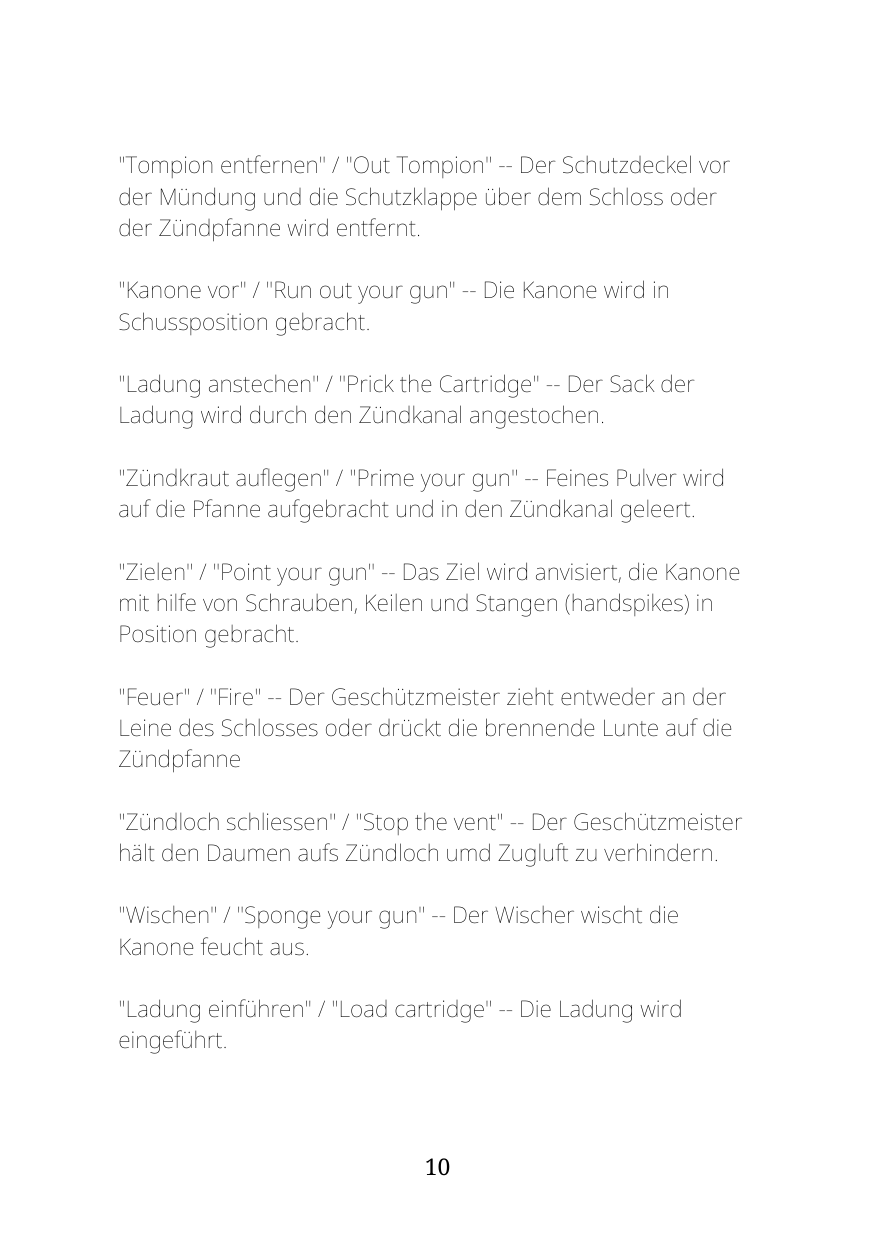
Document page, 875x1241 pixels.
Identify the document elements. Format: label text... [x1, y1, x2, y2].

text "Feuer" / "Fire" -- Der Geschützmeister zieht entweder an der Leine des Schlosses oder drückt die brennende Lunte auf die Zündpfanne [118, 681, 756, 774]
text "Ladung einführen" / "Load cartridge" -- Die Ladung wird eingeführt. [118, 993, 756, 1056]
text "Wischen" / "Sponge your gun" -- Der Wischer wischt die Kanone feucht aus. [118, 899, 756, 962]
text "Kanone vor" / "Run out your gun" -- Die Kanone wird in Schussposition gebracht. [118, 274, 756, 337]
text "Zündloch schliessen" / "Stop the vent" -- Der Geschützmeister hält den Daumen aufs Zündloch umd Zugluft zu verhindern. [118, 806, 756, 868]
text "Tompion entfernen" / "Out Tompion" -- Der Schutzdeckel vor der Mündung und die Schutzklappe über dem Schloss oder der Zündpfanne wird entfernt. [118, 149, 756, 243]
text "Zündkraut auflegen" / "Prime your gun" -- Feines Pulver wird auf die Pfanne aufgebracht und in den Zündkanal geleert. [118, 462, 756, 524]
text "Ladung anstechen" / "Prick the Cartridge" -- Der Sack der Ladung wird durch den Zündkanal angestochen. [118, 368, 756, 431]
text "Zielen" / "Point your gun" -- Das Ziel wird anvisiert, die Kanone mit hilfe von Schrauben, Keilen und Stangen (handspikes) in Position gebracht. [118, 556, 756, 649]
